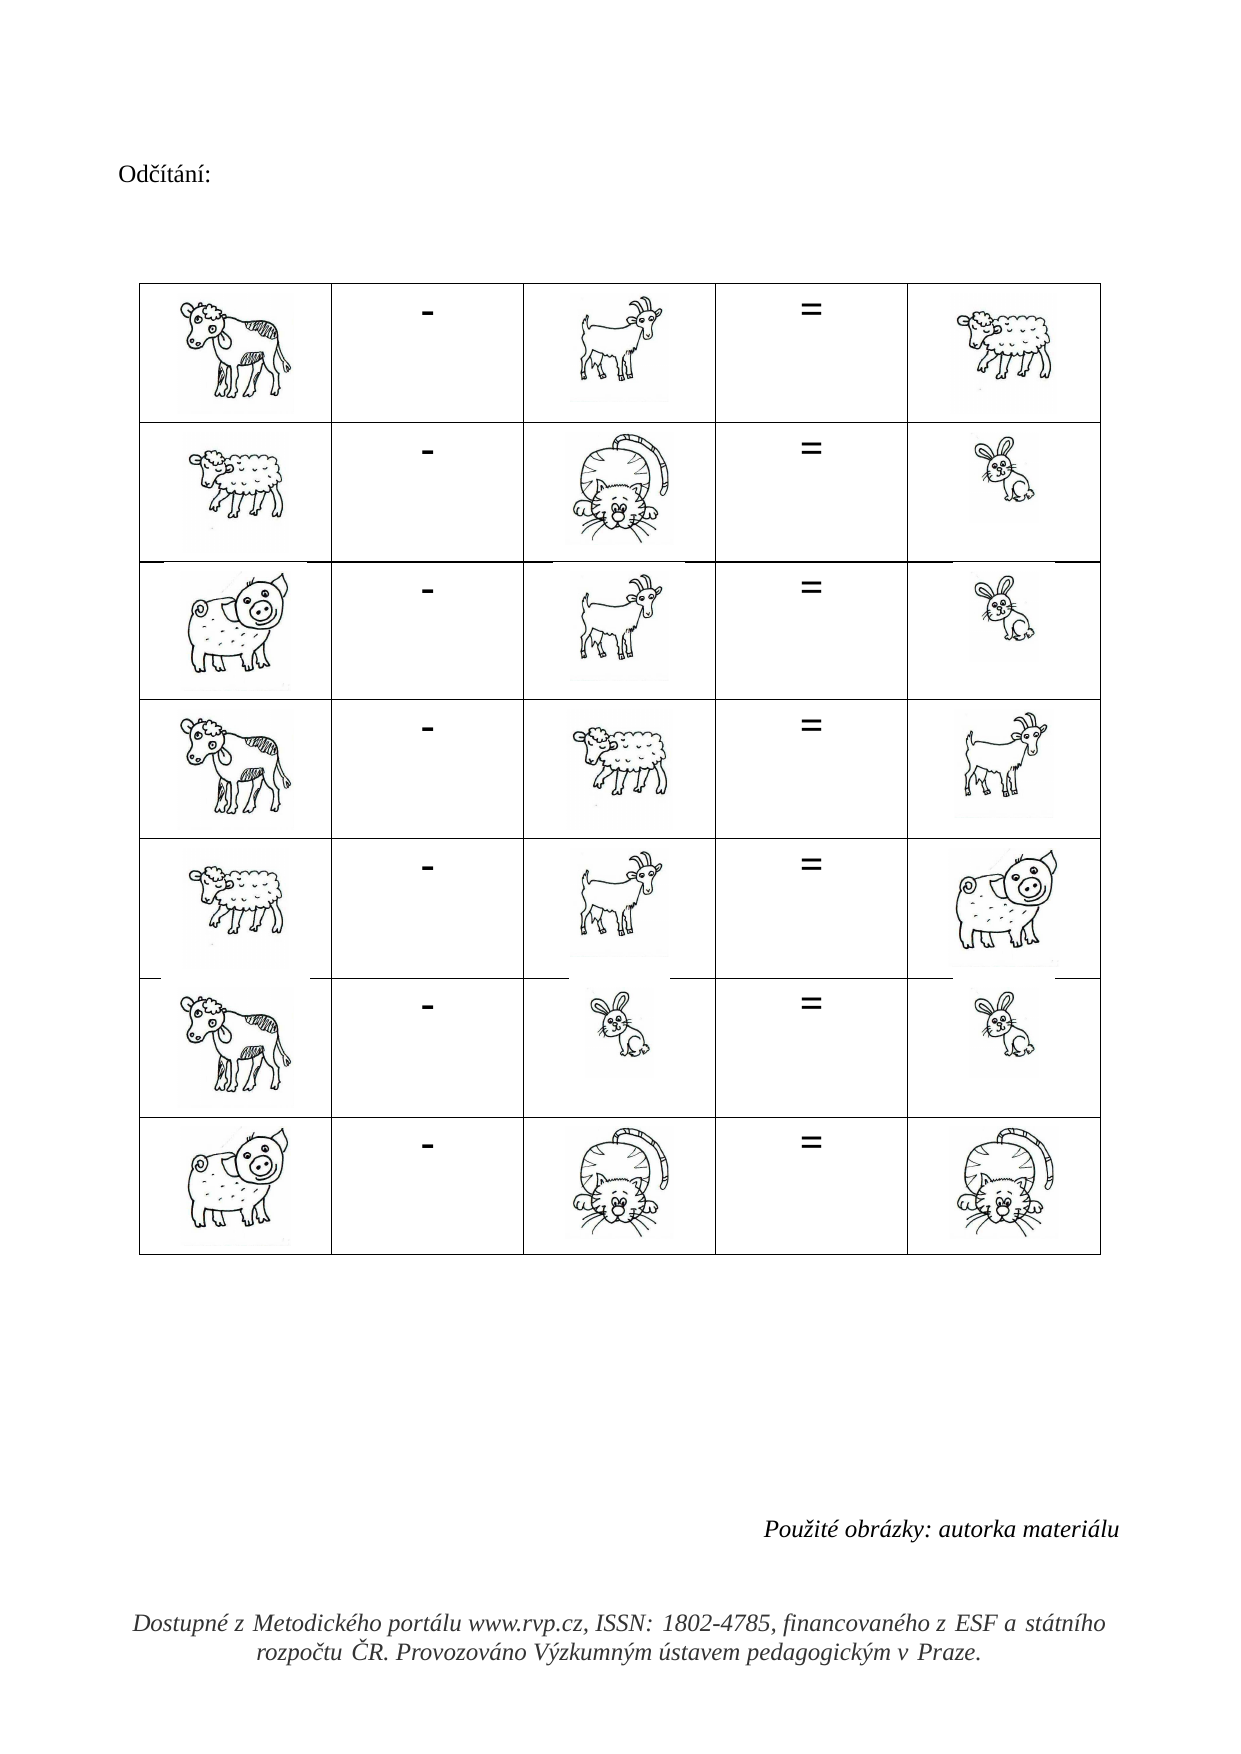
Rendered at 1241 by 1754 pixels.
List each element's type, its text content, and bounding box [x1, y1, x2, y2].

picture [182, 432, 289, 553]
table_cell [908, 979, 1100, 1117]
picture [954, 709, 1054, 818]
picture [570, 571, 669, 681]
table_cell = [716, 979, 907, 1117]
table_cell - [332, 1118, 523, 1254]
table_cell - [332, 979, 523, 1117]
table_cell [908, 423, 1100, 561]
picture [969, 571, 1039, 662]
table_header - [332, 284, 523, 422]
table_cell [140, 423, 331, 561]
picture [565, 1126, 674, 1239]
table_cell = [716, 839, 907, 977]
table_cell = [716, 700, 907, 838]
table_cell [140, 563, 331, 699]
table_cell [140, 839, 331, 977]
picture [180, 571, 291, 691]
table_cell [524, 563, 715, 699]
picture [570, 293, 669, 402]
table_header = [716, 284, 907, 422]
table_cell = [716, 1118, 907, 1254]
table_cell [524, 423, 715, 561]
picture [182, 848, 289, 969]
table_cell [524, 979, 715, 1117]
table_cell - [332, 563, 523, 699]
table_header [524, 284, 715, 422]
table_cell [524, 1118, 715, 1254]
table_cell = [716, 423, 907, 561]
text Odčítání: [118, 159, 1122, 188]
table_cell [140, 979, 331, 1117]
picture [566, 709, 673, 830]
table_header [908, 284, 1100, 422]
picture [177, 709, 294, 830]
picture [570, 848, 669, 957]
picture [180, 1126, 291, 1246]
table_cell - [332, 423, 523, 561]
table_cell [524, 700, 715, 838]
table_cell [908, 1118, 1100, 1254]
table_cell = [716, 563, 907, 699]
picture [585, 987, 654, 1078]
table_cell [524, 839, 715, 977]
picture [177, 987, 294, 1108]
table_cell [908, 563, 1100, 699]
picture [949, 1126, 1059, 1239]
table_cell [140, 700, 331, 838]
table_cell [908, 839, 1100, 977]
table_cell [908, 700, 1100, 838]
picture [565, 432, 674, 545]
text Použité obrázky: autorka materiálu [118, 1514, 1122, 1543]
table_cell - [332, 839, 523, 977]
table_header [140, 284, 331, 422]
table_cell - [332, 700, 523, 838]
picture [948, 848, 1060, 967]
picture [969, 432, 1039, 523]
picture [177, 293, 294, 414]
picture [950, 293, 1057, 414]
table_cell [140, 1118, 331, 1254]
picture [969, 987, 1039, 1078]
